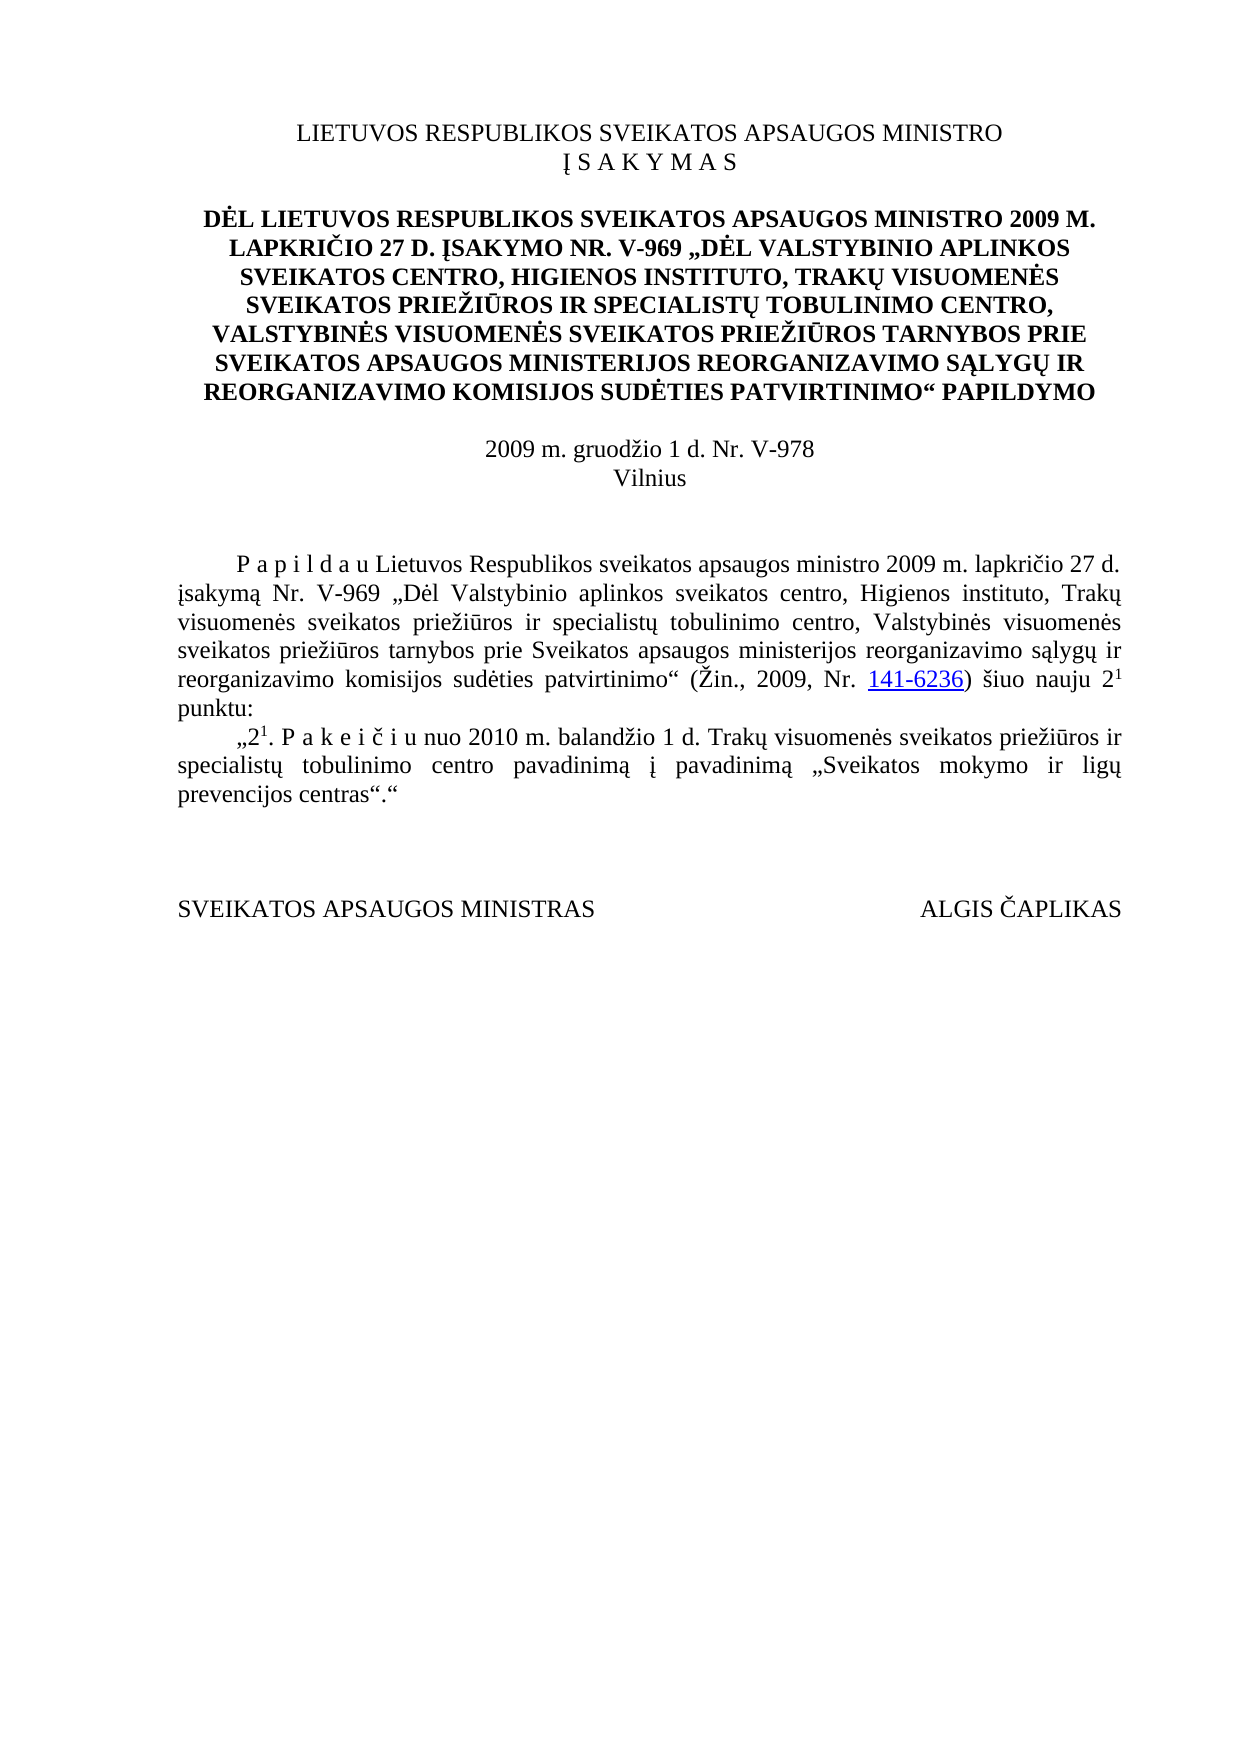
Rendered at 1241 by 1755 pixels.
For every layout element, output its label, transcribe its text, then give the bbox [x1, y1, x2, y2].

text P a p i l d a u Lietuvos Respublikos sveikatos apsaugos ministro 2009 m. lapkričio 27 d. įsakymą Nr. V-969 „Dėl Valstybinio aplinkos sveikatos centro, Higienos instituto, Trakų visuomenės sveikatos priežiūros ir specialistų tobulinimo centro, Valstybinės visuomenės sveikatos priežiūros tarnybos prie Sveikatos apsaugos ministerijos reorganizavimo sąlygų ir reorganizavimo komisijos sudėties patvirtinimo“ (Žin., 2009, Nr. 141-6236) šiuo nauju 21 punktu: [177, 549, 1122, 722]
text Į S A K Y M A S [177, 147, 1122, 176]
text DĖL Lietuvos Respublikos sveikatos apsaugos ministro 2009 m. lapkričio 27 d. įsakymO Nr. V-969 „Dėl Valstybinio aplinkos sveikatos centro, Higienos instituto, Trakų visuomenės sveikatos priežiūros ir specialistų tobulinimo centro, Valstybinės visuomenės sveikatos priežiūros tarnybos prie Sveikatos apsaugos ministerijos reorganizavimo sąlygų ir reorganizavimo komisijos sudėties patvirtinimo“ PAPILDYMO [177, 204, 1122, 406]
text LIETUVOS RESPUBLIKOS SVEIKATOS APSAUGOS MINISTRO [177, 118, 1122, 147]
text „21. P a k e i č i u nuo 2010 m. balandžio 1 d. Trakų visuomenės sveikatos priežiūros ir specialistų tobulinimo centro pavadinimą į pavadinimą „Sveikatos mokymo ir ligų prevencijos centras“.“ [177, 722, 1122, 808]
text Vilnius [177, 463, 1122, 492]
text SVEIKATOS APSAUGOS MINISTRAS ALGIS ČAPLIKAS [177, 894, 1122, 923]
text 2009 m. gruodžio 1 d. Nr. V-978 [177, 434, 1122, 463]
